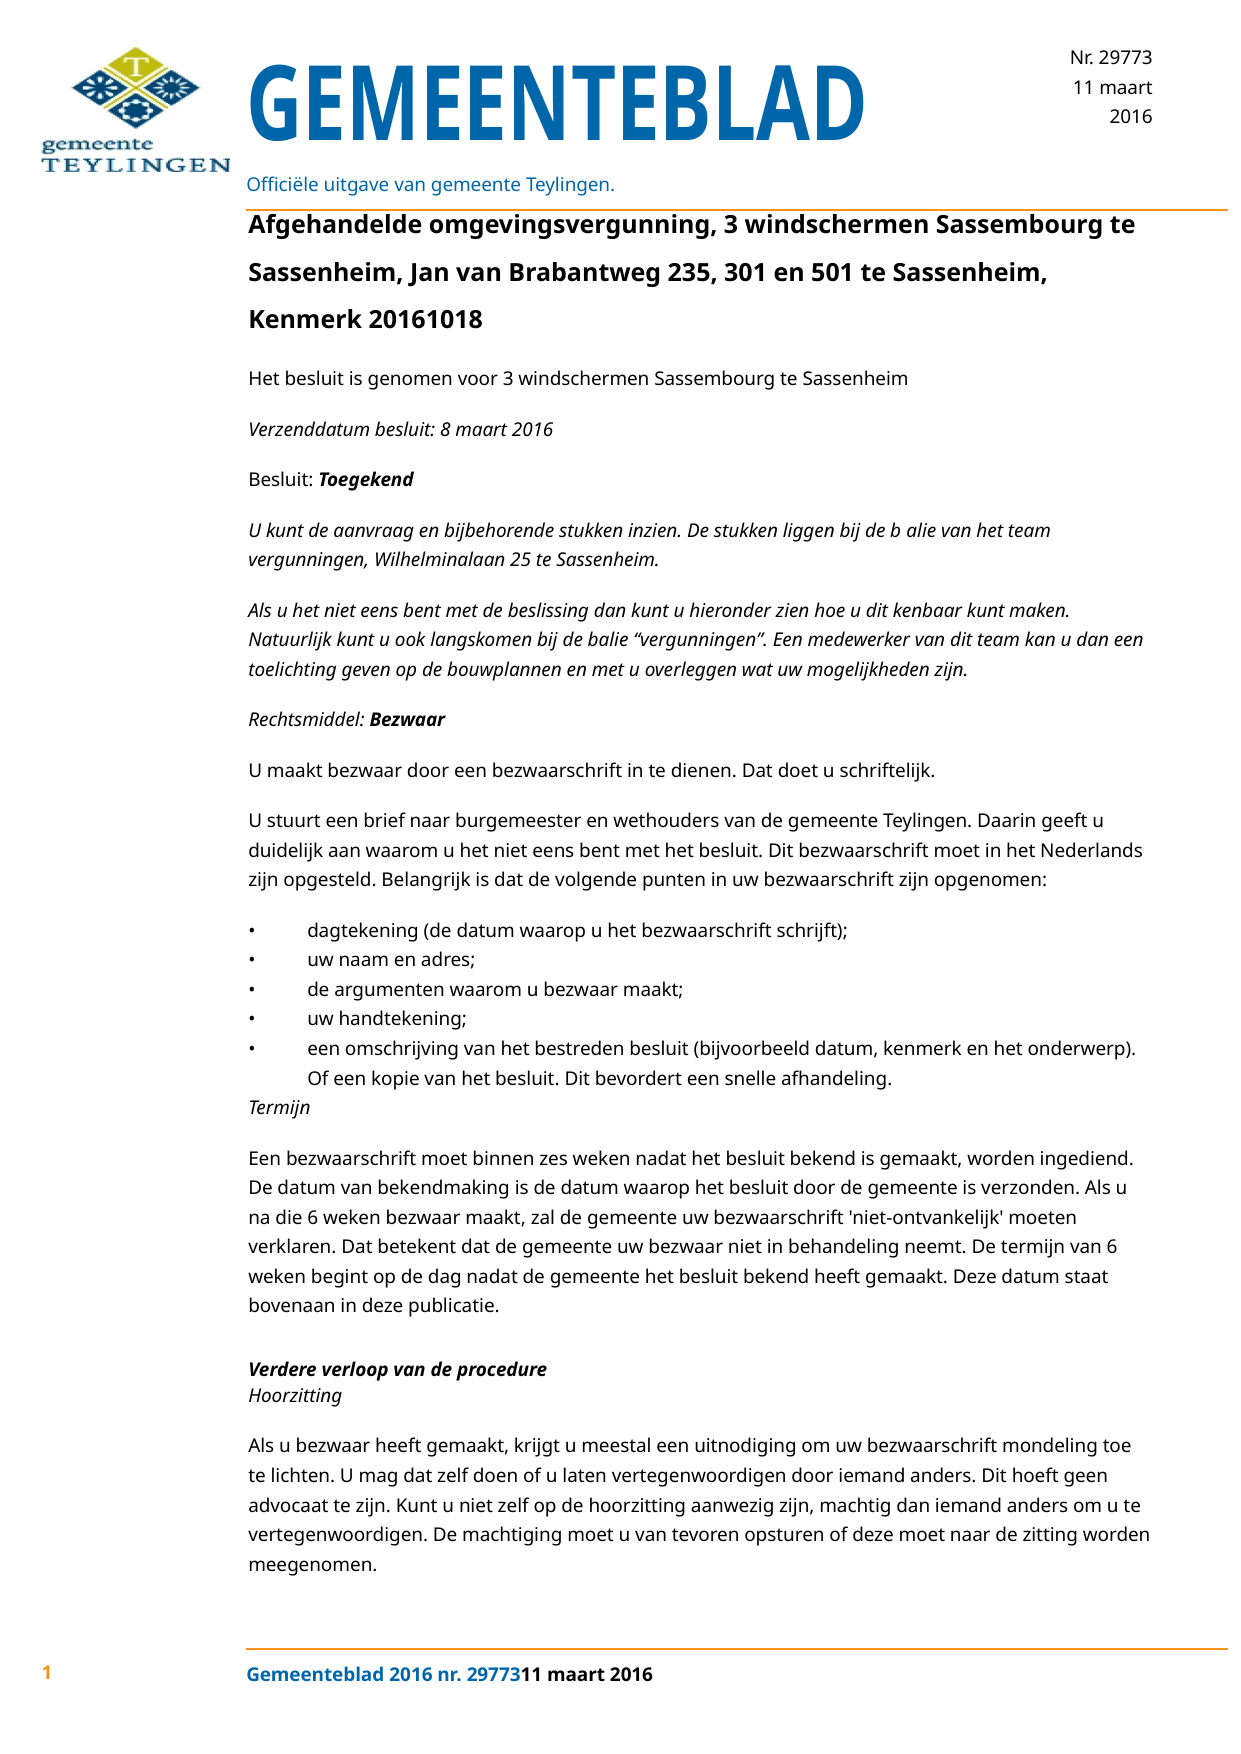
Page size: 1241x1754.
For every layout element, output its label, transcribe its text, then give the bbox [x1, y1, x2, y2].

text Besluit: Toegekend [248, 466, 1152, 492]
text U maakt bezwaar door een bezwaarschrift in te dienen. Dat doet u schriftelijk. [248, 757, 1152, 782]
text Verdere verloop van de procedure [248, 1357, 1152, 1382]
text Verzenddatum besluit: 8 maart 2016 [248, 416, 1152, 442]
text Als u het niet eens bent met de beslissing dan kunt u hieronder zien hoe u dit kenbaar kunt maken. Natuurlijk kunt u ook langskomen bij de balie “vergunningen”. Een medewerker van dit team kan u dan een toelichting geven op de bouwplannen en met u overleggen wat uw mogelijkheden zijn. [248, 597, 1152, 682]
text Als u bezwaar heeft gemaakt, krijgt u meestal een uitnodiging om uw bezwaarschrift mondeling toe te lichten. U mag dat zelf doen of u laten vertegenwoordigen door iemand anders. Dit hoeft geen advocaat te zijn. Kunt u niet zelf op de hoorzitting aanwezig zijn, machtig dan iemand anders om u te vertegenwoordigen. De machtiging moet u van tevoren opsturen of deze moet naar de zitting worden meegenomen. [248, 1433, 1152, 1577]
text Hoorzitting [248, 1382, 1152, 1408]
list uw handtekening; [248, 1006, 1152, 1031]
list dagtekening (de datum waarop u het bezwaarschrift schrijft); [248, 917, 1152, 942]
picture [41, 47, 231, 172]
text U kunt de aanvraag en bijbehorende stukken inzien. De stukken liggen bij de b alie van het team vergunningen, Wilhelminalaan 25 te Sassenheim. [248, 517, 1152, 572]
list de argumenten waarom u bezwaar maakt; [248, 976, 1152, 1002]
text Een bezwaarschrift moet binnen zes weken nadat het besluit bekend is gemaakt, worden ingediend. De datum van bekendmaking is de datum waarop het besluit door de gemeente is verzonden. Als u na die 6 weken bezwaar maakt, zal de gemeente uw bezwaarschrift 'niet-ontvankelijk' moeten verklaren. Dat betekent dat de gemeente uw bezwaar niet in behandeling neemt. De termijn van 6 weken begint op de dag nadat de gemeente het besluit bekend heeft gemaakt. Deze datum staat bovenaan in deze publicatie. [248, 1145, 1152, 1318]
list een omschrijving van het bestreden besluit (bijvoorbeeld datum, kenmerk en het onderwerp). Of een kopie van het besluit. Dit bevordert een snelle afhandeling. [248, 1035, 1152, 1090]
text Afgehandelde omgevingsvergunning, 3 windschermen Sassembourg te Sassenheim, Jan van Brabantweg 235, 301 en 501 te Sassenheim, Kenmerk 20161018 [248, 211, 1152, 336]
text Het besluit is genomen voor 3 windschermen Sassembourg te Sassenheim [248, 366, 1152, 391]
list uw naam en adres; [248, 946, 1152, 972]
text Termijn [248, 1094, 1152, 1120]
text Rechtsmiddel: Bezwaar [248, 706, 1152, 732]
text U stuurt een brief naar burgemeester en wethouders van de gemeente Teylingen. Daarin geeft u duidelijk aan waarom u het niet eens bent met het besluit. Dit bezwaarschrift moet in het Nederlands zijn opgesteld. Belangrijk is dat de volgende punten in uw bezwaarschrift zijn opgenomen: [248, 807, 1152, 892]
